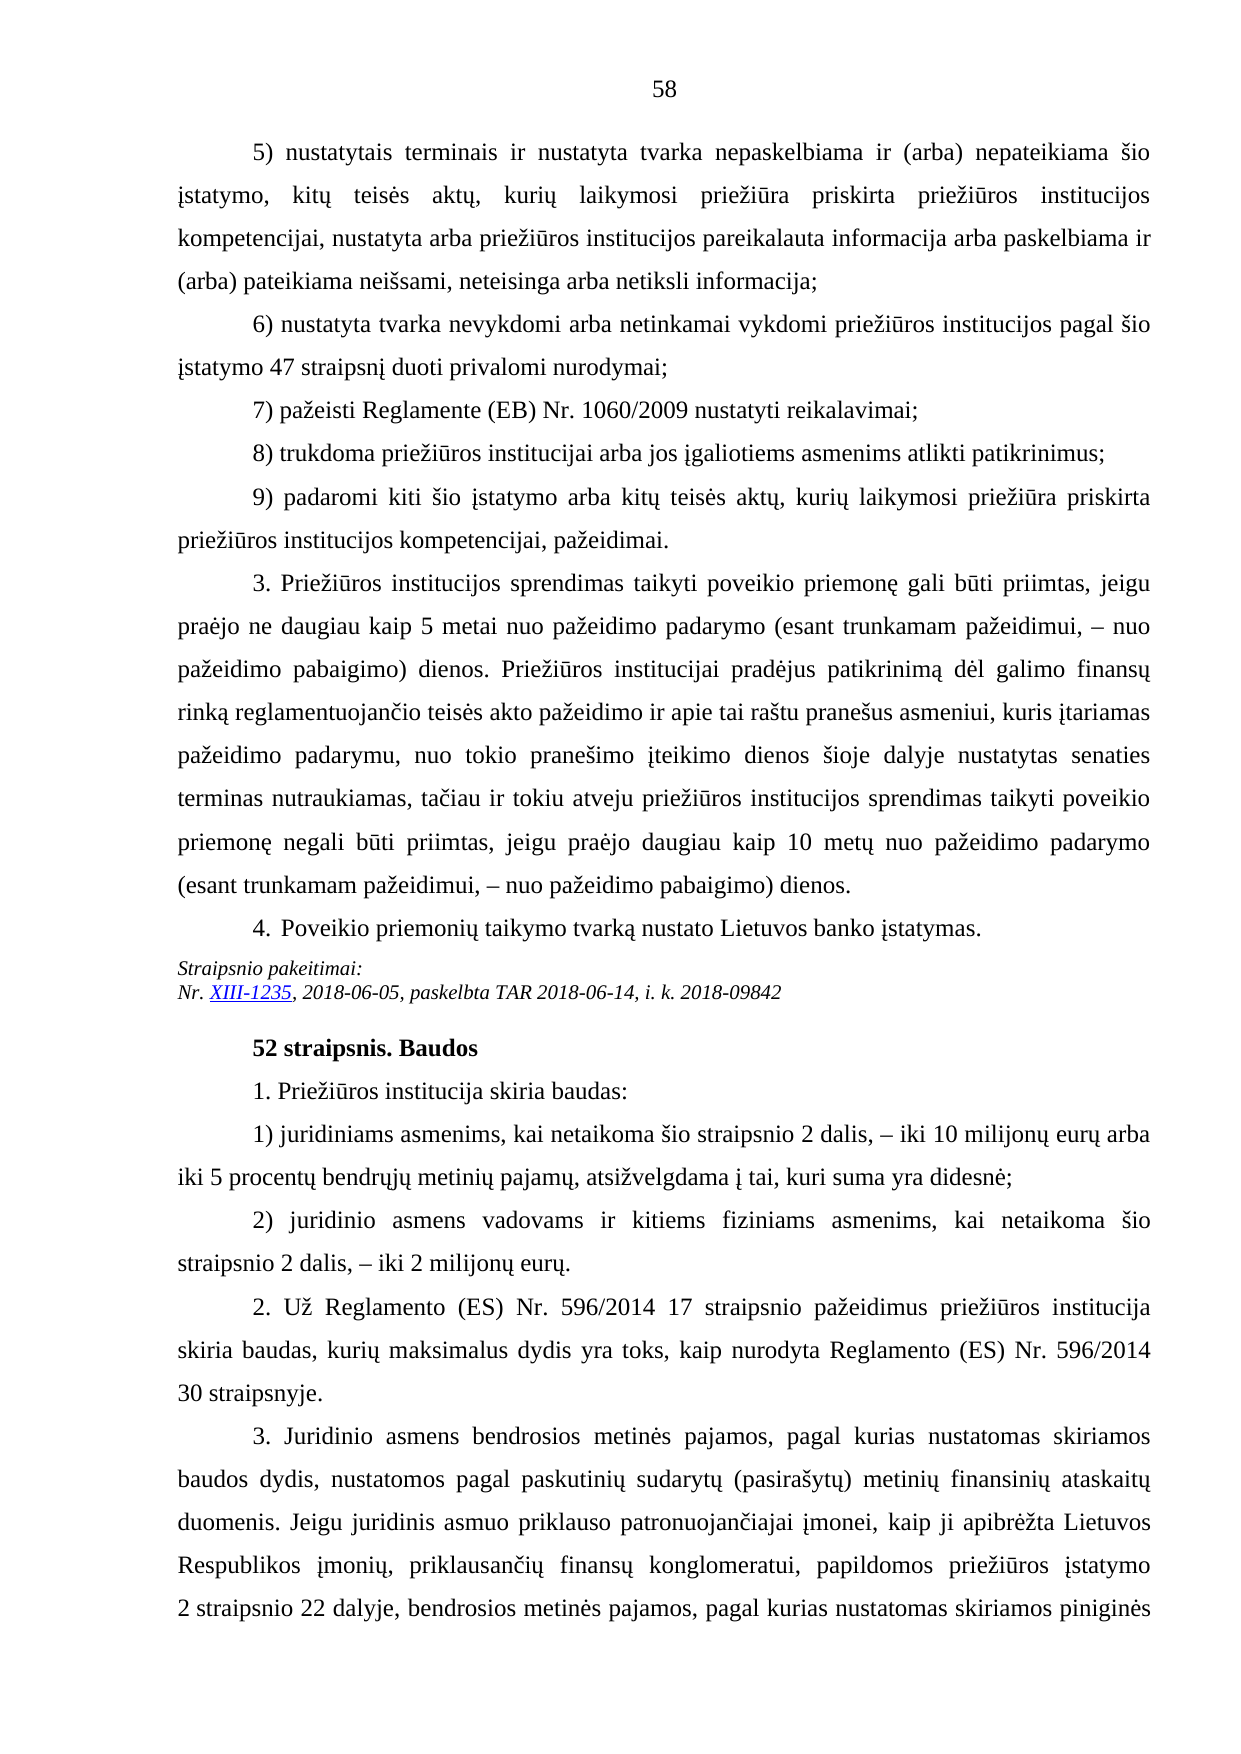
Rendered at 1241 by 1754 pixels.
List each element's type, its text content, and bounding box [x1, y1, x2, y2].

text 3. Juridinio asmens bendrosios metinės pajamos, pagal kurias nustatomas skiriamos baudos dydis, nustatomos pagal paskutinių sudarytų (pasirašytų) metinių finansinių ataskaitų duomenis. Jeigu juridinis asmuo priklauso patronuojančiajai įmonei, kaip ji apibrėžta Lietuvos Respublikos įmonių, priklausančių finansų konglomeratui, papildomos priežiūros įstatymo 2 straipsnio 22 dalyje, bendrosios metinės pajamos, pagal kurias nustatomas skiriamos piniginės [177, 1421, 1152, 1622]
text 8) trukdoma priežiūros institucijai arba jos įgaliotiems asmenims atlikti patikrinimus; [177, 438, 1152, 467]
text 4. Poveikio priemonių taikymo tvarką nustato Lietuvos banko įstatymas. [177, 913, 1152, 942]
text 1. Priežiūros institucija skiria baudas: [177, 1076, 1152, 1105]
text 6) nustatyta tvarka nevykdomi arba netinkamai vykdomi priežiūros institucijos pagal šio įstatymo 47 straipsnį duoti privalomi nurodymai; [177, 309, 1152, 381]
text 5) nustatytais terminais ir nustatyta tvarka nepaskelbiama ir (arba) nepateikiama šio įstatymo, kitų teisės aktų, kurių laikymosi priežiūra priskirta priežiūros institucijos kompetencijai, nustatyta arba priežiūros institucijos pareikalauta informacija arba paskelbiama ir (arba) pateikiama neišsami, neteisinga arba netiksli informacija; [177, 137, 1152, 295]
text 9) padaromi kiti šio įstatymo arba kitų teisės aktų, kurių laikymosi priežiūra priskirta priežiūros institucijos kompetencijai, pažeidimai. [177, 482, 1152, 553]
text 2) juridinio asmens vadovams ir kitiems fiziniams asmenims, kai netaikoma šio straipsnio 2 dalis, – iki 2 milijonų eurų. [177, 1205, 1152, 1277]
text 2. Už Reglamento (ES) Nr. 596/2014 17 straipsnio pažeidimus priežiūros institucija skiria baudas, kurių maksimalus dydis yra toks, kaip nurodyta Reglamento (ES) Nr. 596/2014 30 straipsnyje. [177, 1292, 1152, 1407]
text 3. Priežiūros institucijos sprendimas taikyti poveikio priemonę gali būti priimtas, jeigu praėjo ne daugiau kaip 5 metai nuo pažeidimo padarymo (esant trunkamam pažeidimui, – nuo pažeidimo pabaigimo) dienos. Priežiūros institucijai pradėjus patikrinimą dėl galimo finansų rinką reglamentuojančio teisės akto pažeidimo ir apie tai raštu pranešus asmeniui, kuris įtariamas pažeidimo padarymu, nuo tokio pranešimo įteikimo dienos šioje dalyje nustatytas senaties terminas nutraukiamas, tačiau ir tokiu atveju priežiūros institucijos sprendimas taikyti poveikio priemonę negali būti priimtas, jeigu praėjo daugiau kaip 10 metų nuo pažeidimo padarymo (esant trunkamam pažeidimui, – nuo pažeidimo pabaigimo) dienos. [177, 568, 1152, 898]
text 52 straipsnis. Baudos [177, 1033, 1152, 1062]
text Nr. XIII-1235, 2018-06-05, paskelbta TAR 2018-06-14, i. k. 2018-09842 [177, 980, 1152, 1004]
text 1) juridiniams asmenims, kai netaikoma šio straipsnio 2 dalis, – iki 10 milijonų eurų arba iki 5 procentų bendrųjų metinių pajamų, atsižvelgdama į tai, kuri suma yra didesnė; [177, 1119, 1152, 1191]
text 7) pažeisti Reglamente (EB) Nr. 1060/2009 nustatyti reikalavimai; [177, 395, 1152, 424]
text Straipsnio pakeitimai: [177, 956, 1152, 980]
